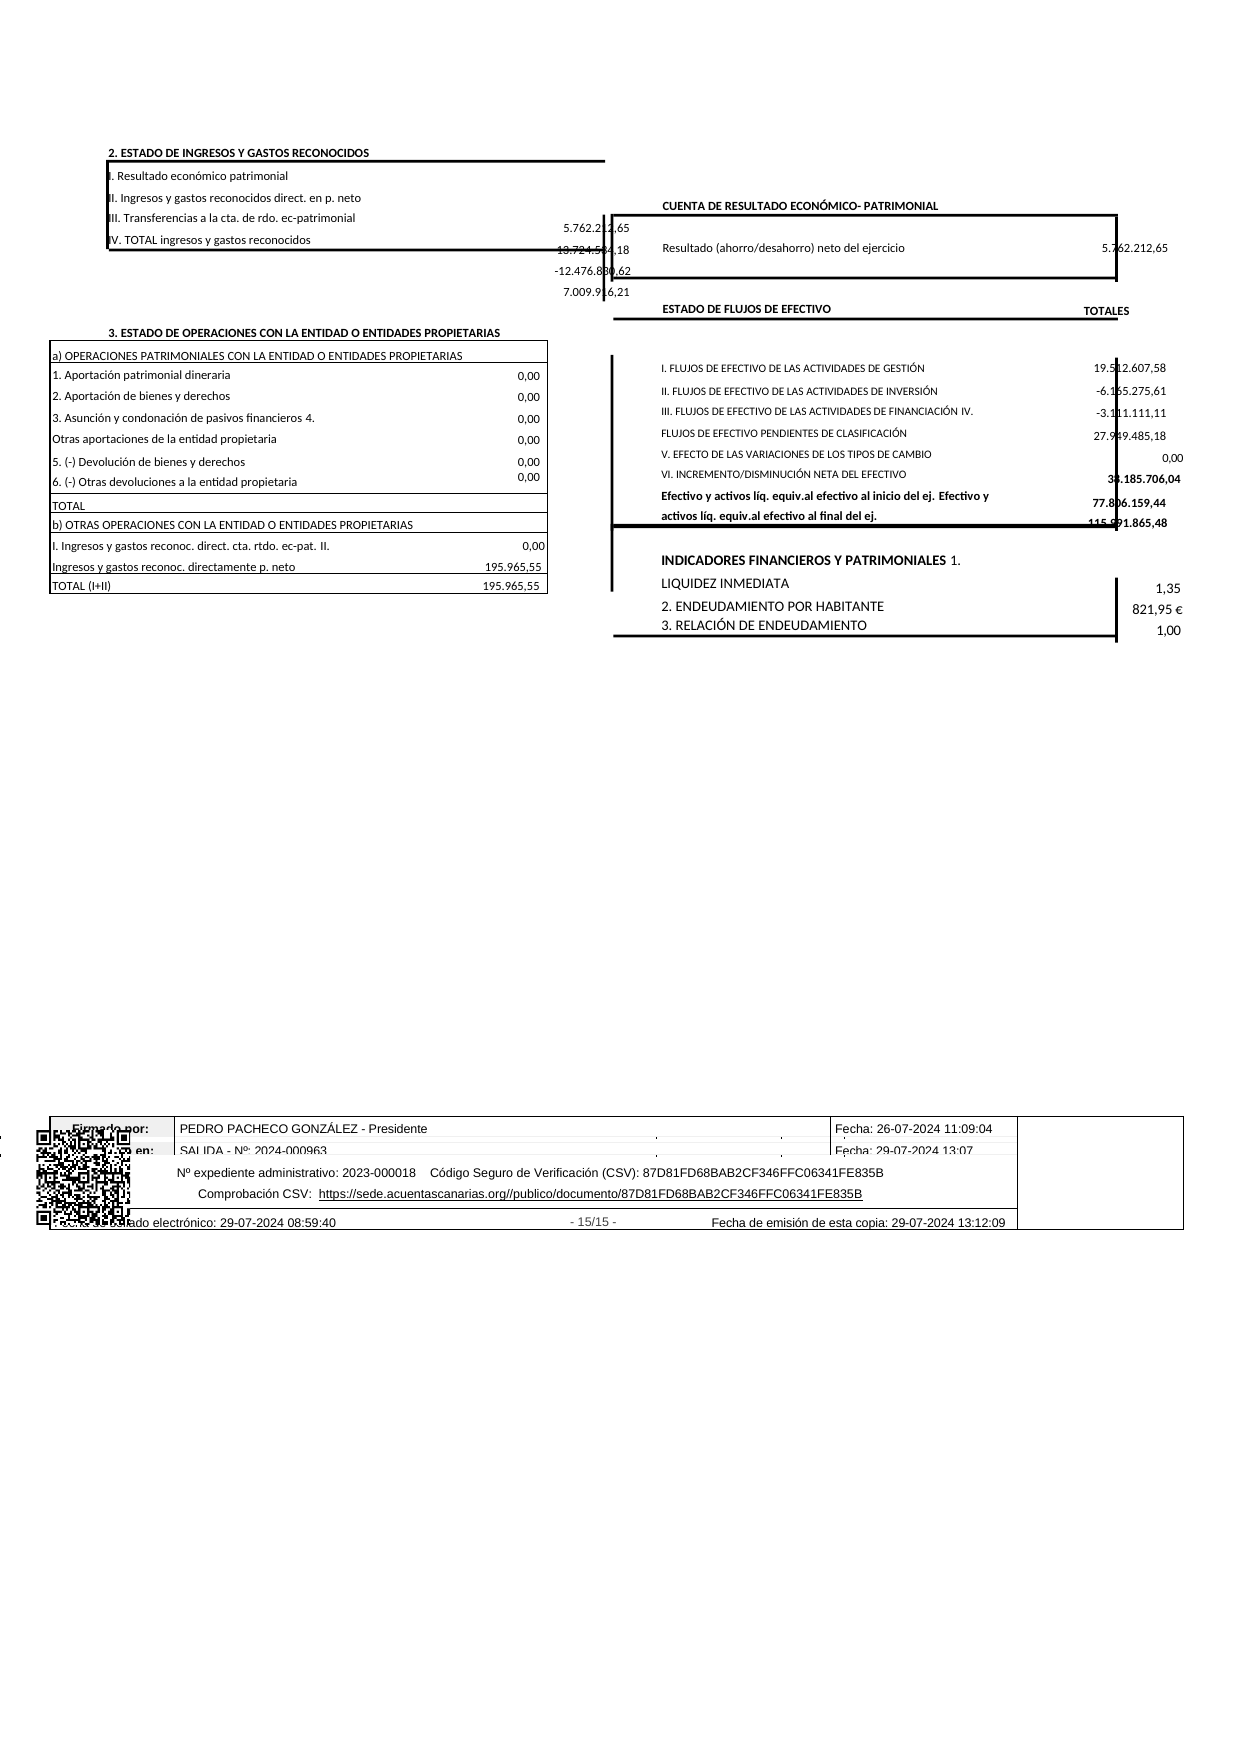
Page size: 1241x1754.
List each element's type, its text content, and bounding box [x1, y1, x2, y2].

text 0,00 38.185.706,04 [1118, 445, 1183, 488]
text 77.806.159,44 [1118, 497, 1190, 510]
text 5.762.212,65 [614, 222, 653, 236]
text 115.991.865,48 [1118, 517, 1190, 530]
text 1,35 [1118, 582, 1184, 597]
table_cell b) OTRAS OPERACIONES CON LA ENTIDAD O ENTIDADES PROPIETARIAS [51, 513, 547, 532]
text 5.762.212,65 [563, 222, 602, 236]
text 7.009.916,21 [563, 286, 602, 299]
text 3. RELACIÓN DE ENDEUDAMIENTO [661, 618, 1002, 633]
text I. FLUJOS DE EFECTIVO DE LAS ACTIVIDADES DE GESTIÓN [661, 363, 1002, 374]
text -12.476.830,62 [614, 264, 653, 276]
text 77.806.159,44 [1092, 497, 1115, 510]
table_header PEDRO PACHECO GONZÁLEZ - Presidente [175, 1117, 830, 1136]
text INDICADORES FINANCIEROS Y PATRIMONIALES 1. LIQUIDEZ INMEDIATA [661, 547, 991, 593]
text 7.009.916,21 [606, 286, 653, 299]
table_header [1018, 1117, 1183, 1229]
table_cell Registrado en: [131, 1143, 174, 1154]
table_cell Fecha de sellado electrónico: 29-07-2024 08:59:40 - 15/15 - Fecha de emisión de esta copia: 29-07-2024 13:12:09 [51, 1209, 1017, 1229]
text VI. INCREMENTO/DISMINUCIÓN NETA DEL EFECTIVO [661, 470, 1002, 481]
table_header a) OPERACIONES PATRIMONIALES CON LA ENTIDAD O ENTIDADES PROPIETARIAS [51, 341, 547, 362]
table_cell SALIDA - Nº: 2024-000963 [175, 1143, 830, 1154]
text 13.724.534,18 [614, 244, 653, 257]
text 2. ESTADO DE INGRESOS Y GASTOS RECONOCIDOS [108, 147, 424, 159]
text II. Ingresos y gastos reconocidos direct. en p. neto [109, 192, 424, 205]
text TOTALES [1083, 305, 1190, 318]
text -12.476.830,62 [554, 264, 602, 277]
table_cell [131, 1137, 174, 1142]
table_cell [831, 1137, 1017, 1142]
text 1,00 [1138, 623, 1184, 638]
text I. Resultado económico patrimonial [109, 170, 424, 183]
text 0,00 38.185.706,04 [1084, 445, 1115, 488]
text V. EFECTO DE LAS VARIACIONES DE LOS TIPOS DE CAMBIO [661, 450, 1002, 461]
text 2. ENDEUDAMIENTO POR HABITANTE [661, 599, 1002, 614]
text CUENTA DE RESULTADO ECONÓMICO- PATRIMONIAL [662, 199, 986, 212]
table_cell Nº expediente administrativo: 2023-000018 Código Seguro de Verificación (CSV): 87D81FD68BAB2CF346FFC06341FE835B Comprobación CSV: https://sede.acuentascanarias.org//publico/documento/87D81FD68BAB2CF346FFC06341FE835B [175, 1155, 1017, 1208]
text III. FLUJOS DE EFECTIVO DE LAS ACTIVIDADES DE FINANCIACIÓN IV. FLUJOS DE EFECTIVO PENDIENTES DE CLASIFICACIÓN [661, 398, 1007, 441]
table_cell TOTAL (I+II) 195.965,55 [51, 574, 547, 593]
text III. Transferencias a la cta. de rdo. ec-patrimonial [109, 212, 424, 225]
text 27.949.485,18 [1093, 430, 1115, 443]
table_header Fecha: 26-07-2024 11:09:04 [831, 1117, 1017, 1136]
table_cell TOTAL [51, 494, 547, 512]
table_cell 1. Aportación patrimonial dineraria 2. Aportación de bienes y derechos 3. Asunción y condonación de pasivos financieros 4. Otras aportaciones de la entidad propietaria 5. (-) Devolución de bienes y derechos 6. (-) Otras devoluciones a la entidad propietaria [51, 363, 457, 493]
text Efectivo y activos líq. equiv.al efectivo al inicio del ej. Efectivo y activos líq. equiv.al efectivo al final del ej. [661, 484, 1007, 523]
text -6.165.275,61 -3.111.111,11 [1096, 378, 1115, 422]
text 3. ESTADO DE OPERACIONES CON LA ENTIDAD O ENTIDADES PROPIETARIAS [108, 327, 656, 340]
text IV. TOTAL ingresos y gastos reconocidos [109, 234, 424, 247]
table_cell [175, 1137, 830, 1142]
text Resultado (ahorro/desahorro) neto del ejercicio [662, 242, 986, 255]
table_cell 0,00 0,00 0,00 0,00 0,00 0,00 [457, 363, 547, 493]
table_cell 0,00 195.965,55 [457, 533, 547, 573]
table_cell I. Ingresos y gastos reconoc. direct. cta. rtdo. ec-pat. II. Ingresos y gastos reconoc. directamente p. neto [51, 533, 457, 573]
text 27.949.485,18 [1118, 430, 1190, 443]
table_header Firmado por: [51, 1117, 174, 1136]
text 19.512.607,58 [1118, 362, 1190, 375]
table_cell Fecha: 29-07-2024 13:07 [831, 1143, 1017, 1154]
text 5.762.212,65 [1118, 242, 1190, 255]
text ESTADO DE FLUJOS DE EFECTIVO [662, 303, 986, 316]
table_cell [131, 1155, 175, 1208]
text 821,95 € [1118, 603, 1186, 618]
text II. FLUJOS DE EFECTIVO DE LAS ACTIVIDADES DE INVERSIÓN [661, 386, 1002, 397]
text 19.512.607,58 [1093, 362, 1115, 375]
text -6.165.275,61 -3.111.111,11 [1118, 378, 1192, 422]
